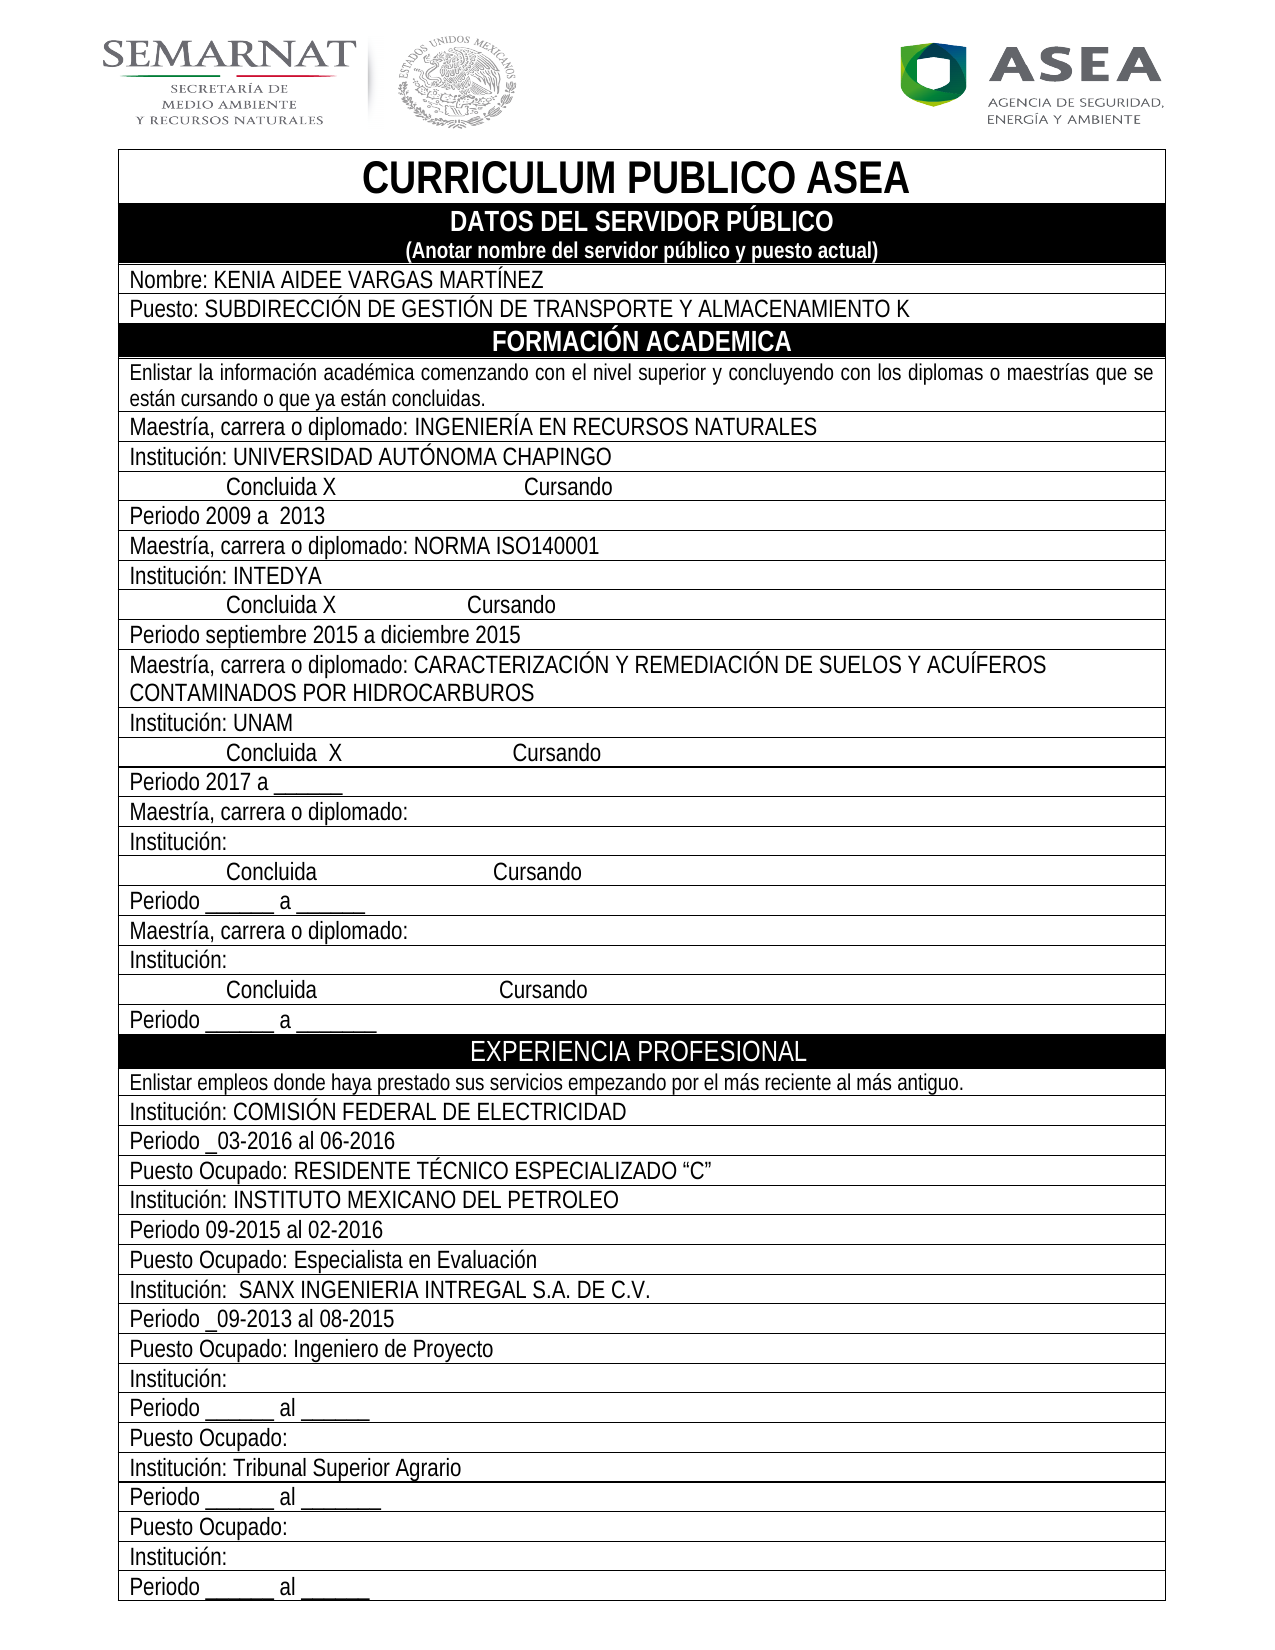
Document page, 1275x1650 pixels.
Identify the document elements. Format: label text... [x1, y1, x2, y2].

table_cell Institución: COMISIÓN FEDERAL DE ELECTRICIDAD [119, 1096, 1165, 1125]
table_cell Periodo _09-2013 al 08-2015 [119, 1304, 1165, 1333]
table_cell Institución: INSTITUTO MEXICANO DEL PETROLEO [119, 1186, 1165, 1214]
table_cell Periodo _03-2016 al 06-2016 [119, 1126, 1165, 1155]
table_header CURRICULUM PUBLICO ASEA [119, 150, 1165, 203]
table_cell Concluida Cursando [119, 856, 1165, 885]
table_cell Puesto Ocupado: RESIDENTE TÉCNICO ESPECIALIZADO “C” [119, 1156, 1165, 1184]
table_cell Enlistar empleos donde haya prestado sus servicios empezando por el más reciente al más antiguo. [119, 1069, 1165, 1095]
table_cell Institución: INTEDYA [119, 561, 1165, 589]
table_cell Institución: [119, 946, 1165, 974]
table_cell Nombre: KENIA AIDEE VARGAS MARTÍNEZ [119, 265, 1165, 293]
table_cell Concluida X Cursando [119, 590, 1165, 619]
table_cell Periodo ______ al _______ [119, 1483, 1165, 1511]
table_cell Puesto Ocupado: [119, 1423, 1165, 1452]
table_cell Periodo septiembre 2015 a diciembre 2015 [119, 620, 1165, 649]
table_cell Puesto: SUBDIRECCIÓN DE GESTIÓN DE TRANSPORTE Y ALMACENAMIENTO K [119, 294, 1165, 323]
table_cell Concluida X Cursando [119, 472, 1165, 500]
table_cell Maestría, carrera o diplomado: [119, 916, 1165, 944]
table_cell Institución: [119, 1542, 1165, 1570]
table_cell Periodo ______ al ______ [119, 1571, 1165, 1600]
table_cell EXPERIENCIA PROFESIONAL [119, 1035, 1165, 1068]
table_cell Maestría, carrera o diplomado: NORMA ISO140001 [119, 531, 1165, 559]
table_cell Periodo ______ a ______ [119, 886, 1165, 915]
table_cell Periodo ______ al ______ [119, 1393, 1165, 1422]
table_cell Enlistar la información académica comenzando con el nivel superior y concluyendo con los diplomas o maestrías que se están cursando o que ya están concluidas. [119, 359, 1165, 411]
table_cell Concluida X Cursando [119, 738, 1165, 766]
table_cell Institución: Tribunal Superior Agrario [119, 1453, 1165, 1481]
table_cell Institución: [119, 827, 1165, 855]
table_cell FORMACIÓN ACADEMICA [119, 324, 1165, 357]
table_cell Periodo ______ a _______ [119, 1005, 1165, 1033]
table_cell Institución: SANX INGENIERIA INTREGAL S.A. DE C.V. [119, 1275, 1165, 1303]
table_cell Puesto Ocupado: Especialista en Evaluación [119, 1245, 1165, 1273]
table_cell Periodo 2017 a ______ [119, 768, 1165, 796]
table_cell Maestría, carrera o diplomado: CARACTERIZACIÓN Y REMEDIACIÓN DE SUELOS Y ACUÍFEROS CONTAMINADOS POR HIDROCARBUROS [119, 650, 1165, 707]
table_cell Maestría, carrera o diplomado: INGENIERÍA EN RECURSOS NATURALES [119, 412, 1165, 441]
table_cell Institución: UNIVERSIDAD AUTÓNOMA CHAPINGO [119, 442, 1165, 471]
table_cell Institución: [119, 1364, 1165, 1392]
table_cell Institución: UNAM [119, 708, 1165, 737]
table_cell DATOS DEL SERVIDOR PÚBLICO (Anotar nombre del servidor público y puesto actual) [119, 204, 1165, 263]
table_cell Puesto Ocupado: Ingeniero de Proyecto [119, 1334, 1165, 1363]
table_cell Periodo 2009 a 2013 [119, 501, 1165, 530]
table_cell Puesto Ocupado: [119, 1512, 1165, 1541]
table_cell Concluida Cursando [119, 975, 1165, 1004]
table_cell Periodo 09-2015 al 02-2016 [119, 1215, 1165, 1244]
table_cell Maestría, carrera o diplomado: [119, 797, 1165, 826]
